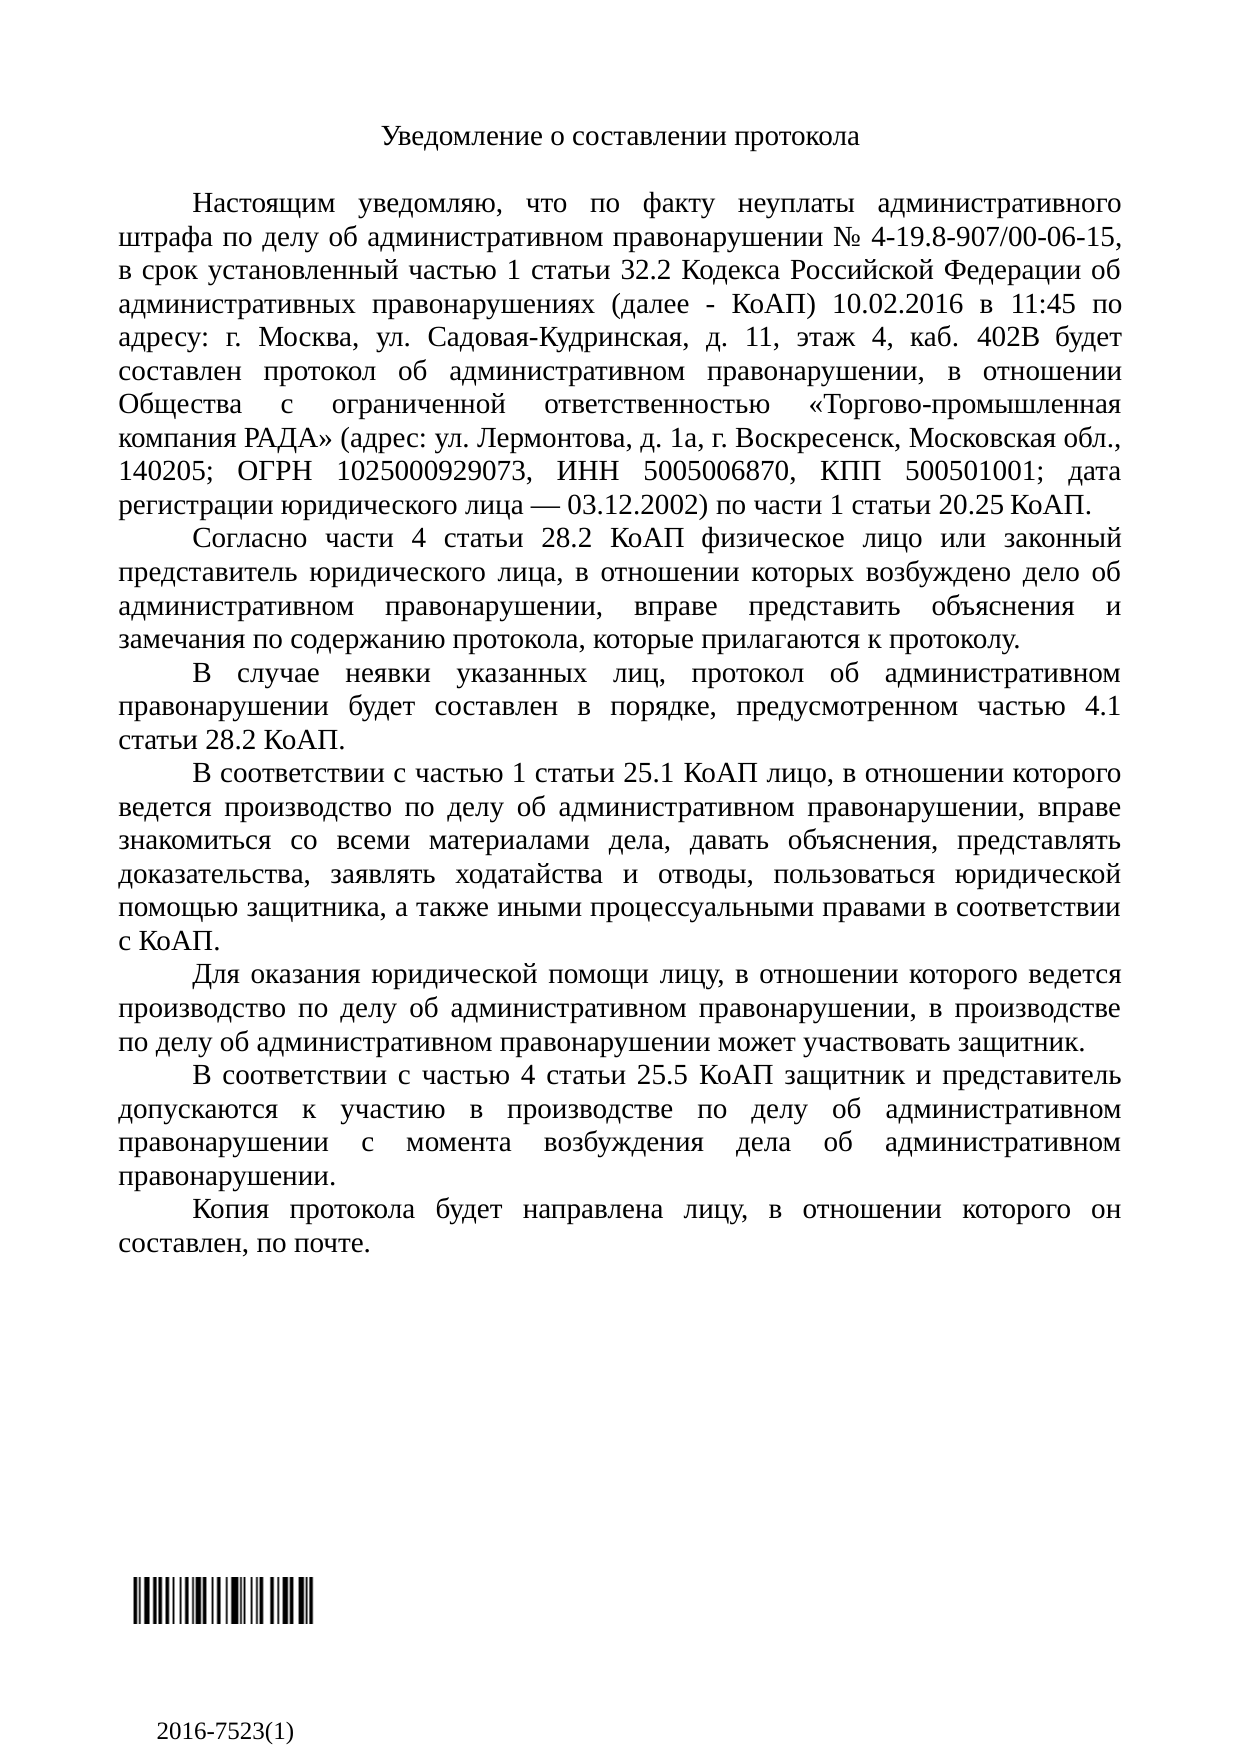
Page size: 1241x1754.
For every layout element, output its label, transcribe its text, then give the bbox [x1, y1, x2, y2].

text В случае неявки указанных лиц, протокол об административном правонарушении будет составлен в порядке, предусмотренном частью 4.1 статьи 28.2 КоАП. [118, 655, 1122, 755]
text Согласно части 4 статьи 28.2 КоАП физическое лицо или законный представитель юридического лица, в отношении которых возбуждено дело об административном правонарушении, вправе представить объяснения и замечания по содержанию протокола, которые прилагаются к протоколу. [118, 521, 1122, 655]
text Копия протокола будет направлена лицу, в отношении которого он составлен, по почте. [118, 1191, 1122, 1258]
text В соответствии с частью 4 статьи 25.5 КоАП защитник и представитель допускаются к участию в производстве по делу об административном правонарушении с момента возбуждения дела об административном правонарушении. [118, 1057, 1122, 1191]
text В соответствии с частью 1 статьи 25.1 КоАП лицо, в отношении которого ведется производство по делу об административном правонарушении, вправе знакомиться со всеми материалами дела, давать объяснения, представлять доказательства, заявлять ходатайства и отводы, пользоваться юридической помощью защитника, а также иными процессуальными правами в соответствии с КоАП. [118, 755, 1122, 957]
text Для оказания юридической помощи лицу, в отношении которого ведется производство по делу об административном правонарушении, в производстве по делу об административном правонарушении может участвовать защитник. [118, 957, 1122, 1057]
picture [118, 1577, 331, 1624]
text Уведомление о составлении протокола [118, 118, 1122, 152]
text Настоящим уведомляю, что по факту неуплаты административного штрафа по делу об административном правонарушении № 4-19.8-907/00-06-15, в срок установленный частью 1 статьи 32.2 Кодекса Российской Федерации об административных правонарушениях (далее - КоАП) 10.02.2016 в 11:45 по адресу: г. Москва, ул. Садовая-Кудринская, д. 11, этаж 4, каб. 402В будет составлен протокол об административном правонарушении, в отношении Общества с ограниченной ответственностью «Торгово-промышленная компания РАДА» (адрес: ул. Лермонтова, д. 1а, г. Воскресенск, Московская обл., 140205; ОГРН 1025000929073, ИНН 5005006870, КПП 500501001; дата регистрации юридического лица — 03.12.2002) по части 1 статьи 20.25 КоАП. [118, 185, 1122, 521]
